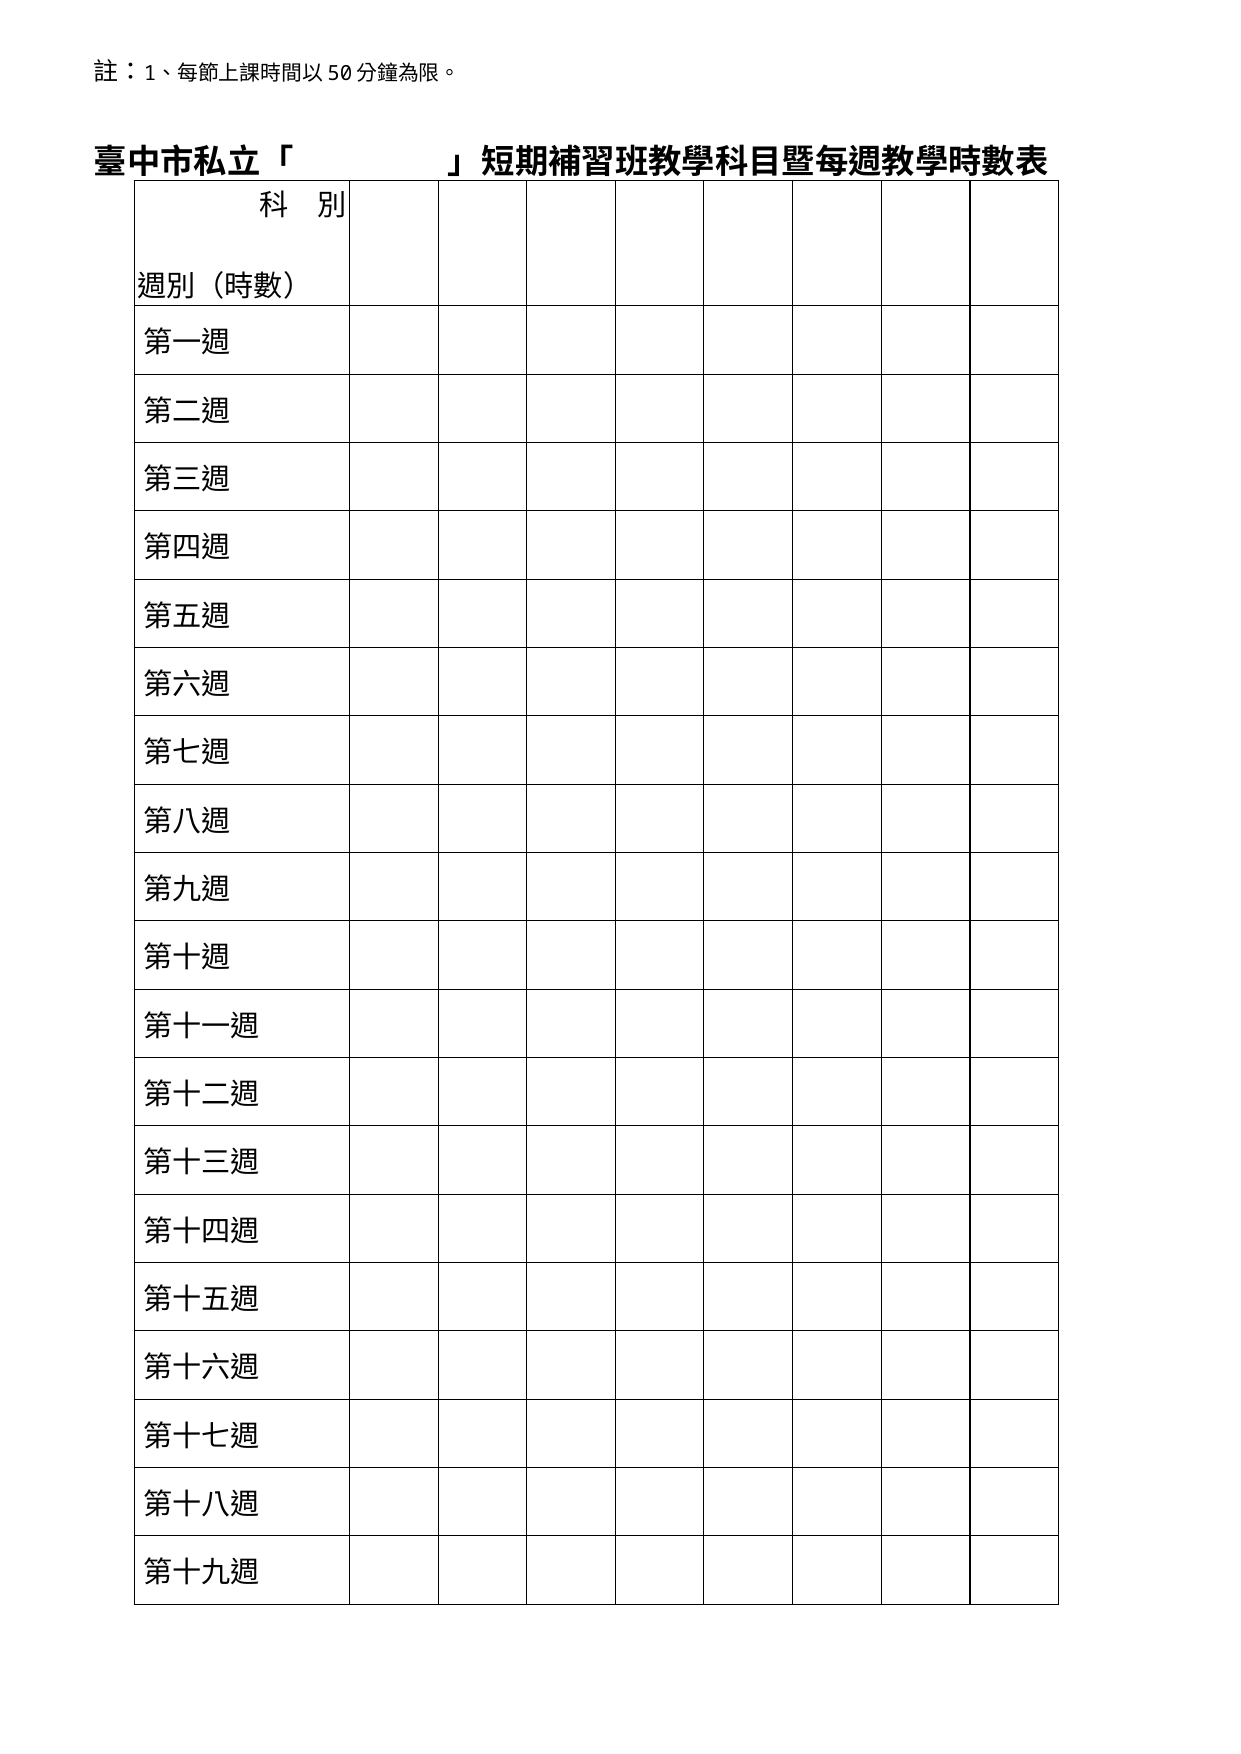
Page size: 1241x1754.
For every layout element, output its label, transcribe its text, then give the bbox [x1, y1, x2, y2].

table_cell [704, 1400, 792, 1467]
table_header [439, 181, 526, 305]
table_cell [882, 511, 969, 579]
table_cell [704, 1331, 792, 1399]
table_cell [704, 716, 792, 784]
table_cell [616, 1195, 703, 1262]
table_cell [527, 990, 615, 1057]
table_cell [971, 1195, 1058, 1262]
table_cell [793, 648, 881, 715]
table_header [704, 181, 792, 305]
table_cell [616, 511, 703, 579]
table_cell [882, 1058, 969, 1125]
table_cell [439, 511, 526, 579]
table_cell [350, 580, 438, 647]
table_cell [439, 1400, 526, 1467]
table_cell [793, 580, 881, 647]
table_cell [616, 306, 703, 374]
table_cell [439, 1331, 526, 1399]
table_cell [882, 306, 969, 374]
table_cell [527, 648, 615, 715]
table_cell [704, 306, 792, 374]
table_cell [350, 1195, 438, 1262]
table_cell [704, 785, 792, 852]
table_cell [439, 785, 526, 852]
table_cell [704, 648, 792, 715]
table_cell [350, 921, 438, 989]
table_cell 第十二週 [135, 1058, 349, 1125]
table_header 科 別 週別（時數） [135, 181, 349, 305]
table_cell [971, 580, 1058, 647]
table_cell [704, 1468, 792, 1535]
table_cell [616, 1126, 703, 1194]
table_cell [350, 648, 438, 715]
table_cell [350, 990, 438, 1057]
table_cell [439, 648, 526, 715]
table_cell [793, 785, 881, 852]
table_cell [793, 443, 881, 510]
table_cell [350, 853, 438, 920]
table_cell [704, 990, 792, 1057]
table_cell [350, 1058, 438, 1125]
table_cell 第十六週 [135, 1331, 349, 1399]
table_cell [439, 990, 526, 1057]
table_cell [882, 648, 969, 715]
table_cell [971, 1058, 1058, 1125]
table_cell [616, 375, 703, 442]
table_cell [971, 1468, 1058, 1535]
table_cell [439, 1058, 526, 1125]
table_cell [350, 1331, 438, 1399]
table_cell [971, 853, 1058, 920]
table_cell [439, 853, 526, 920]
table_cell [616, 853, 703, 920]
table_cell [350, 785, 438, 852]
table_cell [616, 921, 703, 989]
table_cell [882, 1468, 969, 1535]
table_cell [882, 1331, 969, 1399]
table_cell [616, 1468, 703, 1535]
table_cell [527, 443, 615, 510]
table_cell [527, 785, 615, 852]
table_cell 第十七週 [135, 1400, 349, 1467]
table_header [971, 181, 1058, 305]
table_cell [439, 1126, 526, 1194]
table_cell [439, 375, 526, 442]
table_header [350, 181, 438, 305]
table_cell [793, 375, 881, 442]
table_cell [882, 1195, 969, 1262]
table_cell [882, 716, 969, 784]
table_cell [704, 511, 792, 579]
table_cell [350, 716, 438, 784]
table_cell [882, 1536, 969, 1604]
table_cell [527, 1468, 615, 1535]
table_cell [616, 716, 703, 784]
table_cell 第七週 [135, 716, 349, 784]
table_cell [971, 648, 1058, 715]
table_cell [439, 716, 526, 784]
table_cell [350, 1126, 438, 1194]
table_cell [527, 306, 615, 374]
table_cell [882, 375, 969, 442]
table_cell [439, 921, 526, 989]
table_cell [527, 1536, 615, 1604]
table_cell [439, 1468, 526, 1535]
table_cell [882, 853, 969, 920]
table_cell [527, 716, 615, 784]
table_cell [527, 1058, 615, 1125]
table_cell 第十四週 [135, 1195, 349, 1262]
table_cell [616, 990, 703, 1057]
table_cell [616, 1400, 703, 1467]
table_cell [971, 1263, 1058, 1330]
table_cell [704, 580, 792, 647]
table_cell [704, 1195, 792, 1262]
table_cell [704, 1126, 792, 1194]
table_cell [527, 375, 615, 442]
table_cell [793, 716, 881, 784]
table_cell 第十五週 [135, 1263, 349, 1330]
table_cell [527, 1126, 615, 1194]
table_cell 第三週 [135, 443, 349, 510]
table_cell [350, 443, 438, 510]
table_cell [971, 1400, 1058, 1467]
table_cell 第十一週 [135, 990, 349, 1057]
table_cell [439, 580, 526, 647]
table_cell 第十八週 [135, 1468, 349, 1535]
table_cell [882, 1126, 969, 1194]
text 臺中市私立「 」短期補習班教學科目暨每週教學時數表 [94, 149, 1053, 180]
table_cell [616, 785, 703, 852]
table_cell [527, 1195, 615, 1262]
table_cell [793, 853, 881, 920]
table_cell [527, 511, 615, 579]
table_cell [971, 716, 1058, 784]
table_cell [793, 1058, 881, 1125]
table_cell [971, 1536, 1058, 1604]
table_header [527, 181, 615, 305]
table_cell [439, 306, 526, 374]
table_cell [616, 1536, 703, 1604]
table_cell [439, 1195, 526, 1262]
table_cell 第二週 [135, 375, 349, 442]
table_cell [882, 921, 969, 989]
table_cell 第五週 [135, 580, 349, 647]
table_cell [616, 1263, 703, 1330]
table_cell [527, 921, 615, 989]
table_cell [350, 375, 438, 442]
table_cell [350, 1263, 438, 1330]
table_cell [350, 1468, 438, 1535]
table_cell [793, 1263, 881, 1330]
table_cell [882, 443, 969, 510]
table_cell [439, 443, 526, 510]
table_cell 第四週 [135, 511, 349, 579]
table_cell [971, 921, 1058, 989]
table_cell [793, 511, 881, 579]
table_cell [793, 921, 881, 989]
table_cell [616, 1058, 703, 1125]
table_header [882, 181, 969, 305]
table_cell [971, 375, 1058, 442]
table_cell [971, 443, 1058, 510]
table_cell [793, 1400, 881, 1467]
table_cell [882, 990, 969, 1057]
table_cell [616, 1331, 703, 1399]
table_cell [971, 1331, 1058, 1399]
table_cell [527, 580, 615, 647]
table_cell [971, 990, 1058, 1057]
table_cell [616, 648, 703, 715]
table_cell [350, 511, 438, 579]
table_cell [793, 1195, 881, 1262]
table_cell 第一週 [135, 306, 349, 374]
table_cell [527, 1263, 615, 1330]
table_cell [704, 921, 792, 989]
table_header [793, 181, 881, 305]
table_cell [439, 1536, 526, 1604]
table_cell [793, 1468, 881, 1535]
table_cell [704, 443, 792, 510]
table_cell 第八週 [135, 785, 349, 852]
table_cell [439, 1263, 526, 1330]
text 註：1、每節上課時間以50分鐘為限。 [94, 57, 1053, 86]
table_cell [793, 990, 881, 1057]
table_header [616, 181, 703, 305]
table_cell [704, 375, 792, 442]
table_cell [971, 306, 1058, 374]
table_cell [350, 306, 438, 374]
table_cell [616, 443, 703, 510]
table_cell [882, 580, 969, 647]
table_cell [704, 1536, 792, 1604]
table_cell 第十三週 [135, 1126, 349, 1194]
table_cell [793, 1126, 881, 1194]
table_cell [971, 1126, 1058, 1194]
table_cell [882, 1400, 969, 1467]
table_cell [350, 1400, 438, 1467]
table_cell [704, 853, 792, 920]
table_cell [350, 1536, 438, 1604]
table_cell 第六週 [135, 648, 349, 715]
table_cell 第九週 [135, 853, 349, 920]
table_cell [527, 1331, 615, 1399]
table_cell [704, 1058, 792, 1125]
table_cell [704, 1263, 792, 1330]
table_cell [882, 1263, 969, 1330]
table_cell [882, 785, 969, 852]
table_cell [793, 306, 881, 374]
table_cell [527, 853, 615, 920]
table_cell 第十週 [135, 921, 349, 989]
table_cell [616, 580, 703, 647]
table_cell 第十九週 [135, 1536, 349, 1604]
table_cell [793, 1331, 881, 1399]
table_cell [527, 1400, 615, 1467]
table_cell [971, 785, 1058, 852]
table_cell [793, 1536, 881, 1604]
table_cell [971, 511, 1058, 579]
